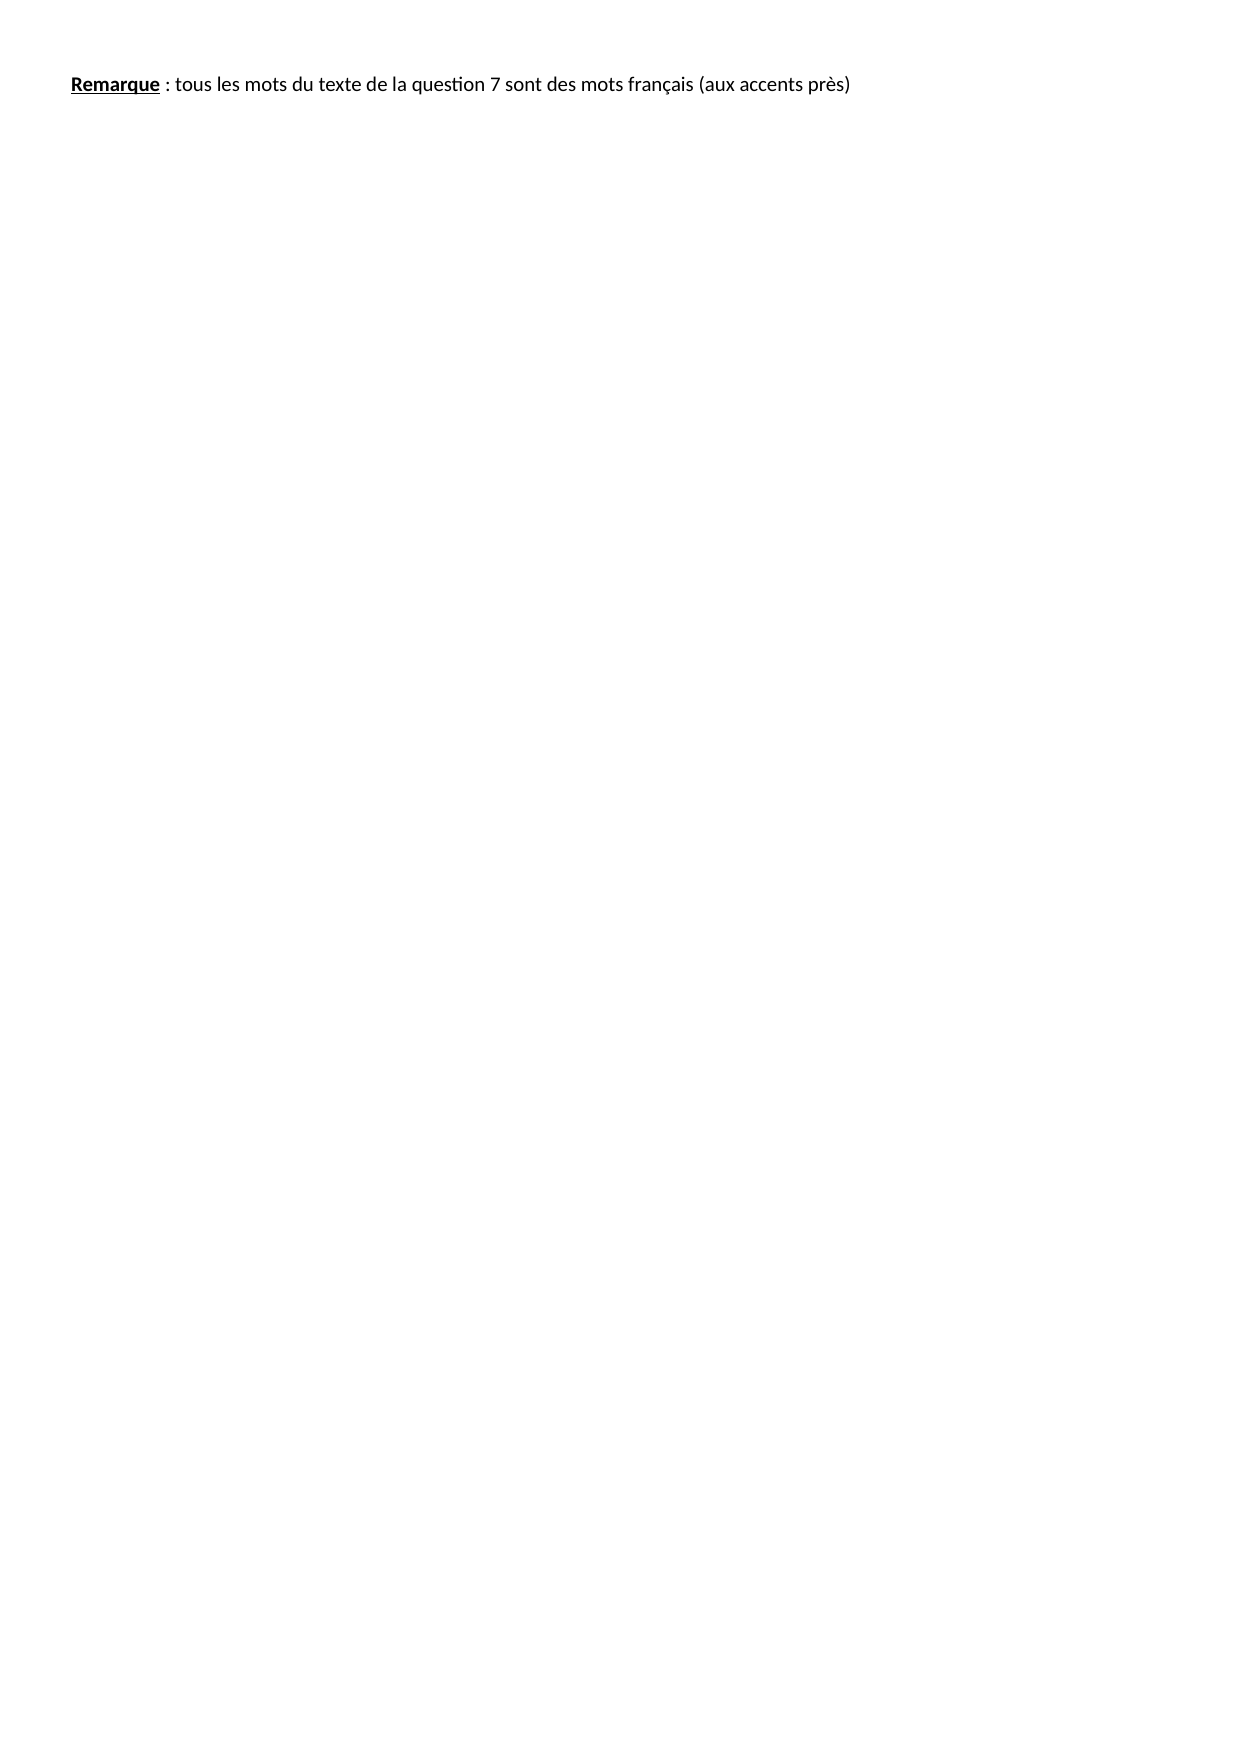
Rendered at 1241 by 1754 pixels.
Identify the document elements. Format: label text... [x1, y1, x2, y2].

text Remarque : tous les mots du texte de la question 7 sont des mots français (aux accents près) [71, 71, 1169, 96]
